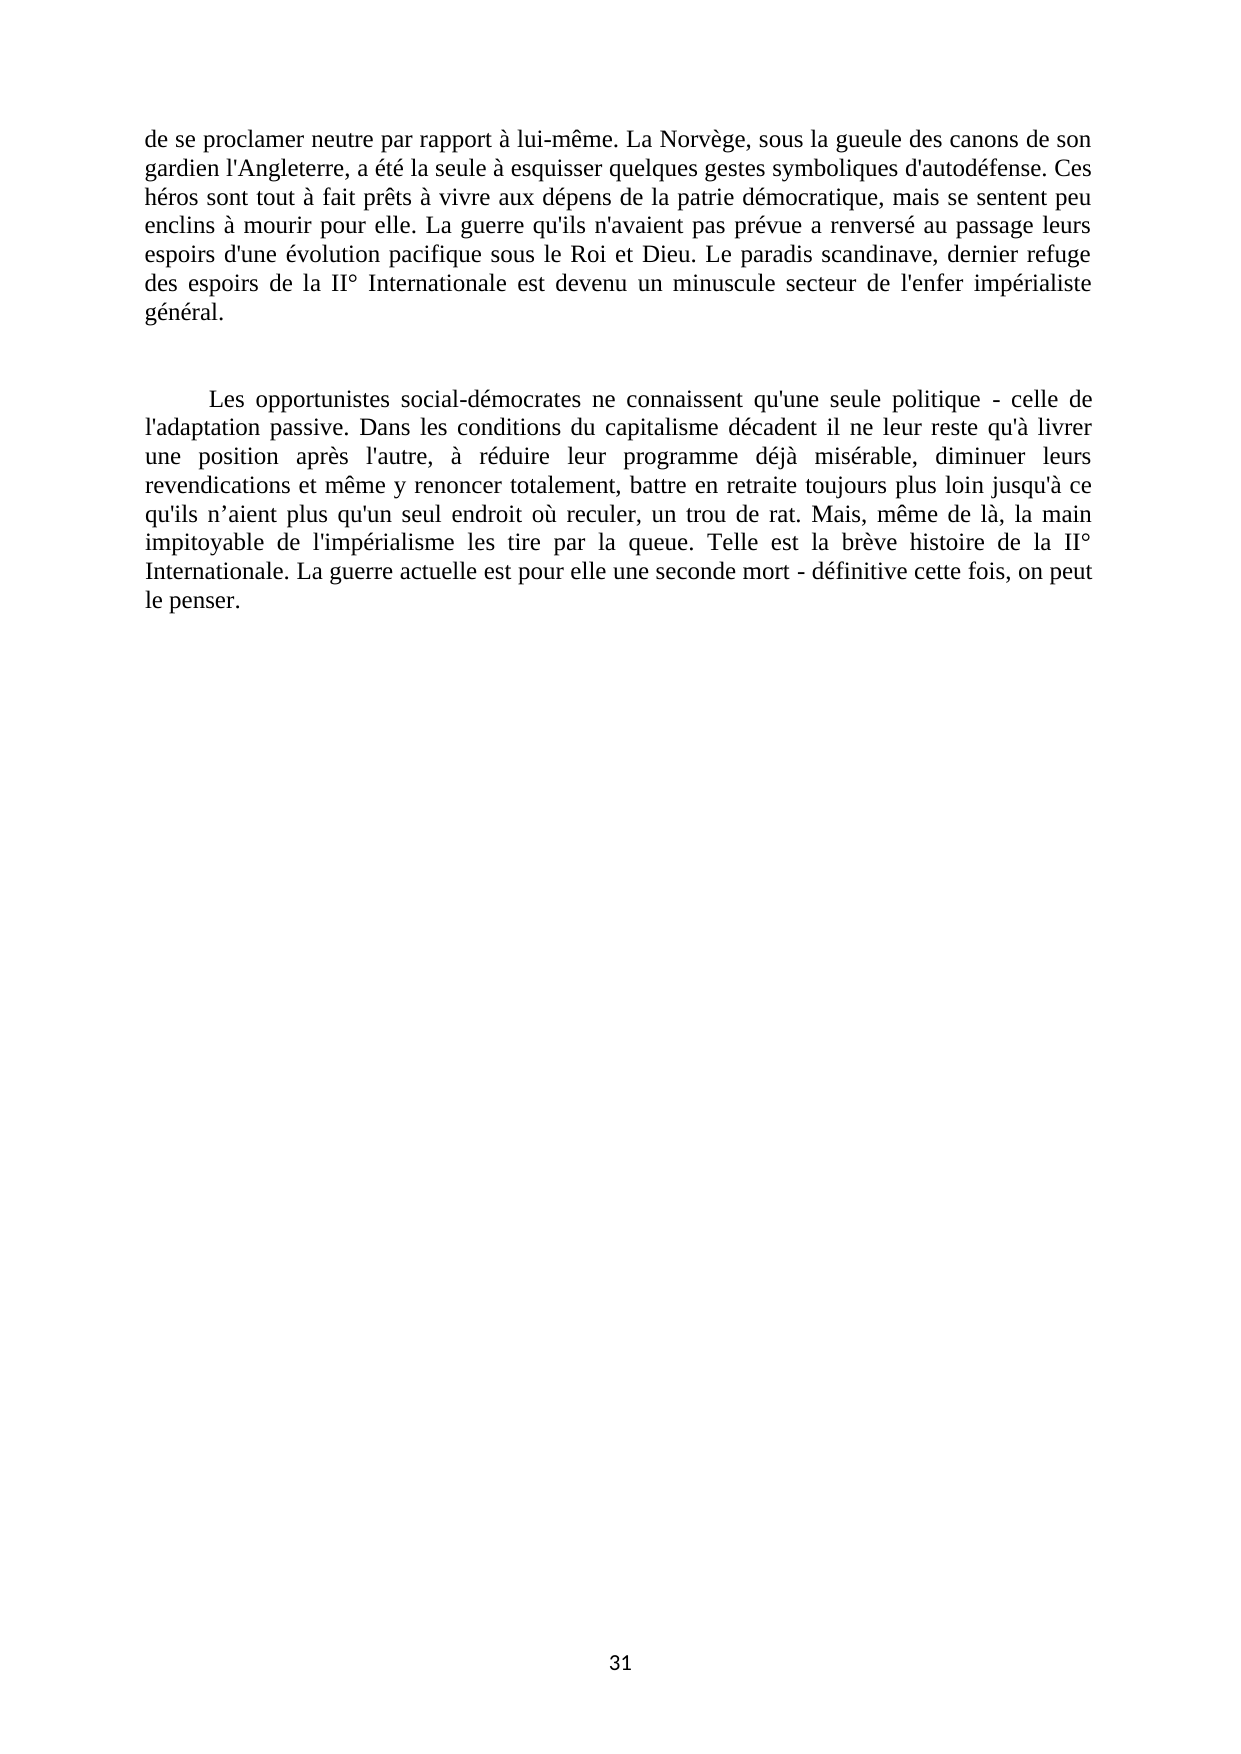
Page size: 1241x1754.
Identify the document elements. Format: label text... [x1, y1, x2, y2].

text Les opportunistes social‑démocrates ne connaissent qu'une seule politique ‑ celle de l'adaptation passive. Dans les conditions du capitalisme décadent il ne leur reste qu'à livrer une position après l'autre, à réduire leur programme déjà misérable, diminuer leurs revendications et même y renoncer totalement, battre en retraite toujours plus loin jusqu'à ce qu'ils n’aient plus qu'un seul endroit où reculer, un trou de rat. Mais, même de là, la main impitoyable de l'impérialisme les tire par la queue. Telle est la brève histoire de la II° Internationale. La guerre actuelle est pour elle une seconde mort ‑ définitive cette fois, on peut le penser. [145, 384, 1093, 614]
text de se proclamer neutre par rapport à lui-même. La Norvège, sous la gueule des canons de son gardien l'Angleterre, a été la seule à esquisser quelques gestes symboliques d'autodéfense. Ces héros sont tout à fait prêts à vivre aux dépens de la patrie démocratique, mais se sentent peu enclins à mourir pour elle. La guerre qu'ils n'avaient pas prévue a renversé au passage leurs espoirs d'une évolution pacifique sous le Roi et Dieu. Le paradis scandinave, dernier refuge des espoirs de la II° Internationale est devenu un minuscule secteur de l'enfer impérialiste général. [144, 124, 1093, 325]
